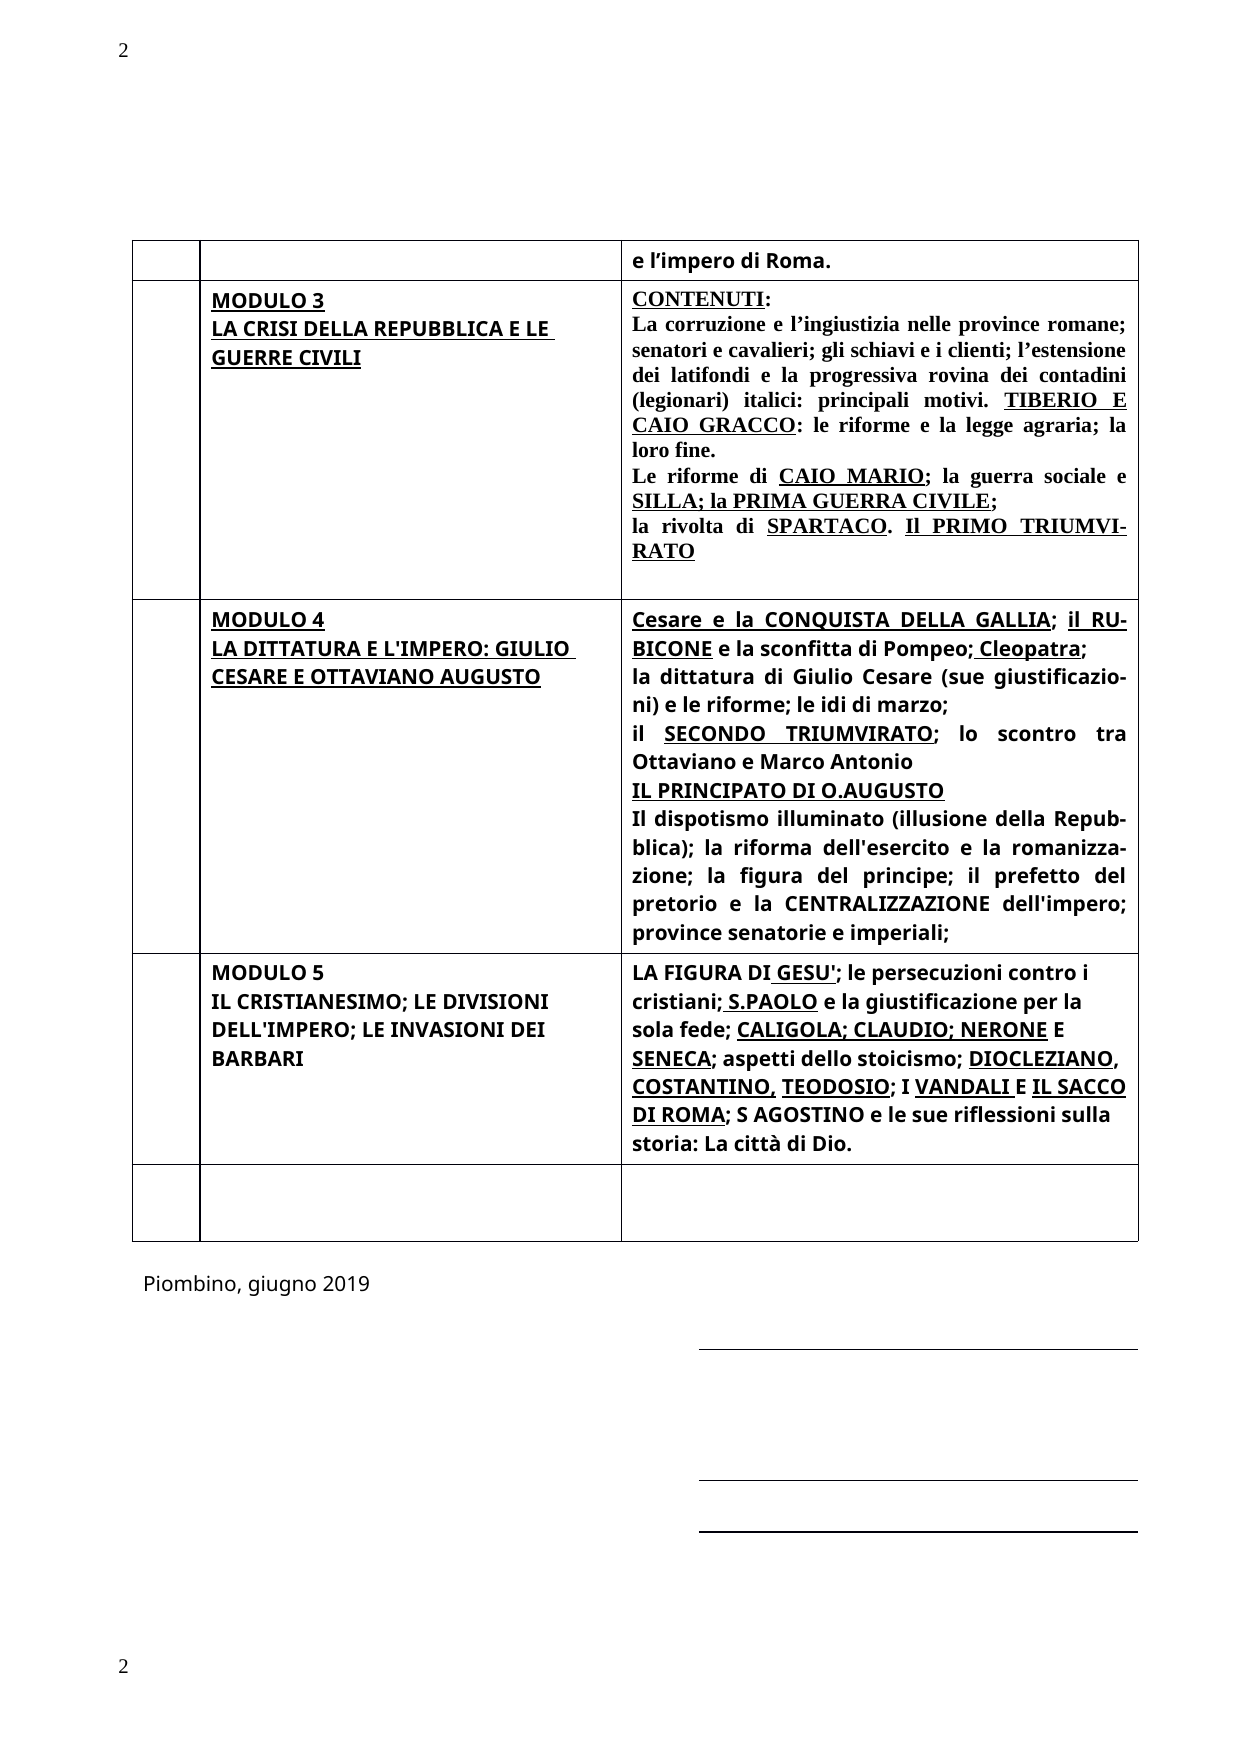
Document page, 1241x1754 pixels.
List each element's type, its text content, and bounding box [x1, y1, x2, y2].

table_cell [201, 1165, 621, 1241]
table_cell e l’impero di Roma. [622, 241, 1138, 280]
table_cell [132, 1429, 546, 1480]
table_cell Cesare e la CONQUISTA DELLA GALLIA; il RU- BICONE e la sconfitta di Pompeo; Cleopatra; la dittatura di Giulio Cesare (sue giustificazio- ni) e le riforme; le idi di marzo; il SECONDO TRIUMVIRATO; lo scontro tra Ottaviano e Marco Antonio IL PRINCIPATO DI O.AUGUSTO Il dispotismo illuminato (illusione della Repub- blica); la riforma dell'esercito e la romanizza- zione; la figura del principe; il prefetto del pretorio e la CENTRALIZZAZIONE dell'impero; province senatorie e imperiali; [622, 600, 1138, 952]
table_header [546, 1270, 699, 1298]
table_cell LA FIGURA DI GESU'; le persecuzioni contro i cristiani; S.PAOLO e la giustificazione per la sola fede; CALIGOLA; CLAUDIO; NERONE E SENECA; aspetti dello stoicismo; DIOCLEZIANO, COSTANTINO, TEODOSIO; I VANDALI E IL SACCO DI ROMA; S AGOSTINO e le sue riflessioni sulla storia: La città di Dio. [622, 954, 1138, 1163]
table_cell [201, 241, 621, 280]
table_cell [546, 1429, 699, 1480]
table_cell [699, 1350, 1138, 1429]
table_cell [132, 1480, 546, 1531]
table_header [699, 1270, 1138, 1298]
table_cell [132, 1298, 546, 1349]
table_cell [133, 954, 199, 1163]
table_cell [133, 281, 199, 599]
table_cell [546, 1298, 699, 1349]
table_cell MODULO 5 IL CRISTIANESIMO; LE DIVISIONI DELL'IMPERO; LE INVASIONI DEI BARBARI [201, 954, 621, 1163]
table_cell [546, 1349, 699, 1429]
table_header Piombino, giugno 2019 [132, 1270, 546, 1298]
table_cell [133, 1165, 199, 1241]
table_cell [133, 600, 199, 952]
table_cell MODULO 4 LA DITTATURA E L'IMPERO: GIULIO CESARE E OTTAVIANO AUGUSTO [201, 600, 621, 952]
table_cell [546, 1480, 699, 1531]
table_cell [699, 1298, 1138, 1349]
table_cell CONTENUTI: La corruzione e l’ingiustizia nelle province romane; senatori e cavalieri; gli schiavi e i clienti; l’estensione dei latifondi e la progressiva rovina dei contadini (legionari) italici: principali motivi. TIBERIO E CAIO GRACCO: le riforme e la legge agraria; la loro fine. Le riforme di CAIO MARIO; la guerra sociale e SILLA; la PRIMA GUERRA CIVILE; la rivolta di SPARTACO. Il PRIMO TRIUMVI- RATO [622, 281, 1138, 599]
table_cell MODULO 3 LA CRISI DELLA REPUBBLICA E LE GUERRE CIVILI [201, 281, 621, 599]
table_cell [133, 241, 199, 280]
table_cell [699, 1481, 1138, 1531]
table_cell [699, 1429, 1138, 1480]
table_cell [622, 1165, 1138, 1241]
table_cell [132, 1349, 546, 1429]
